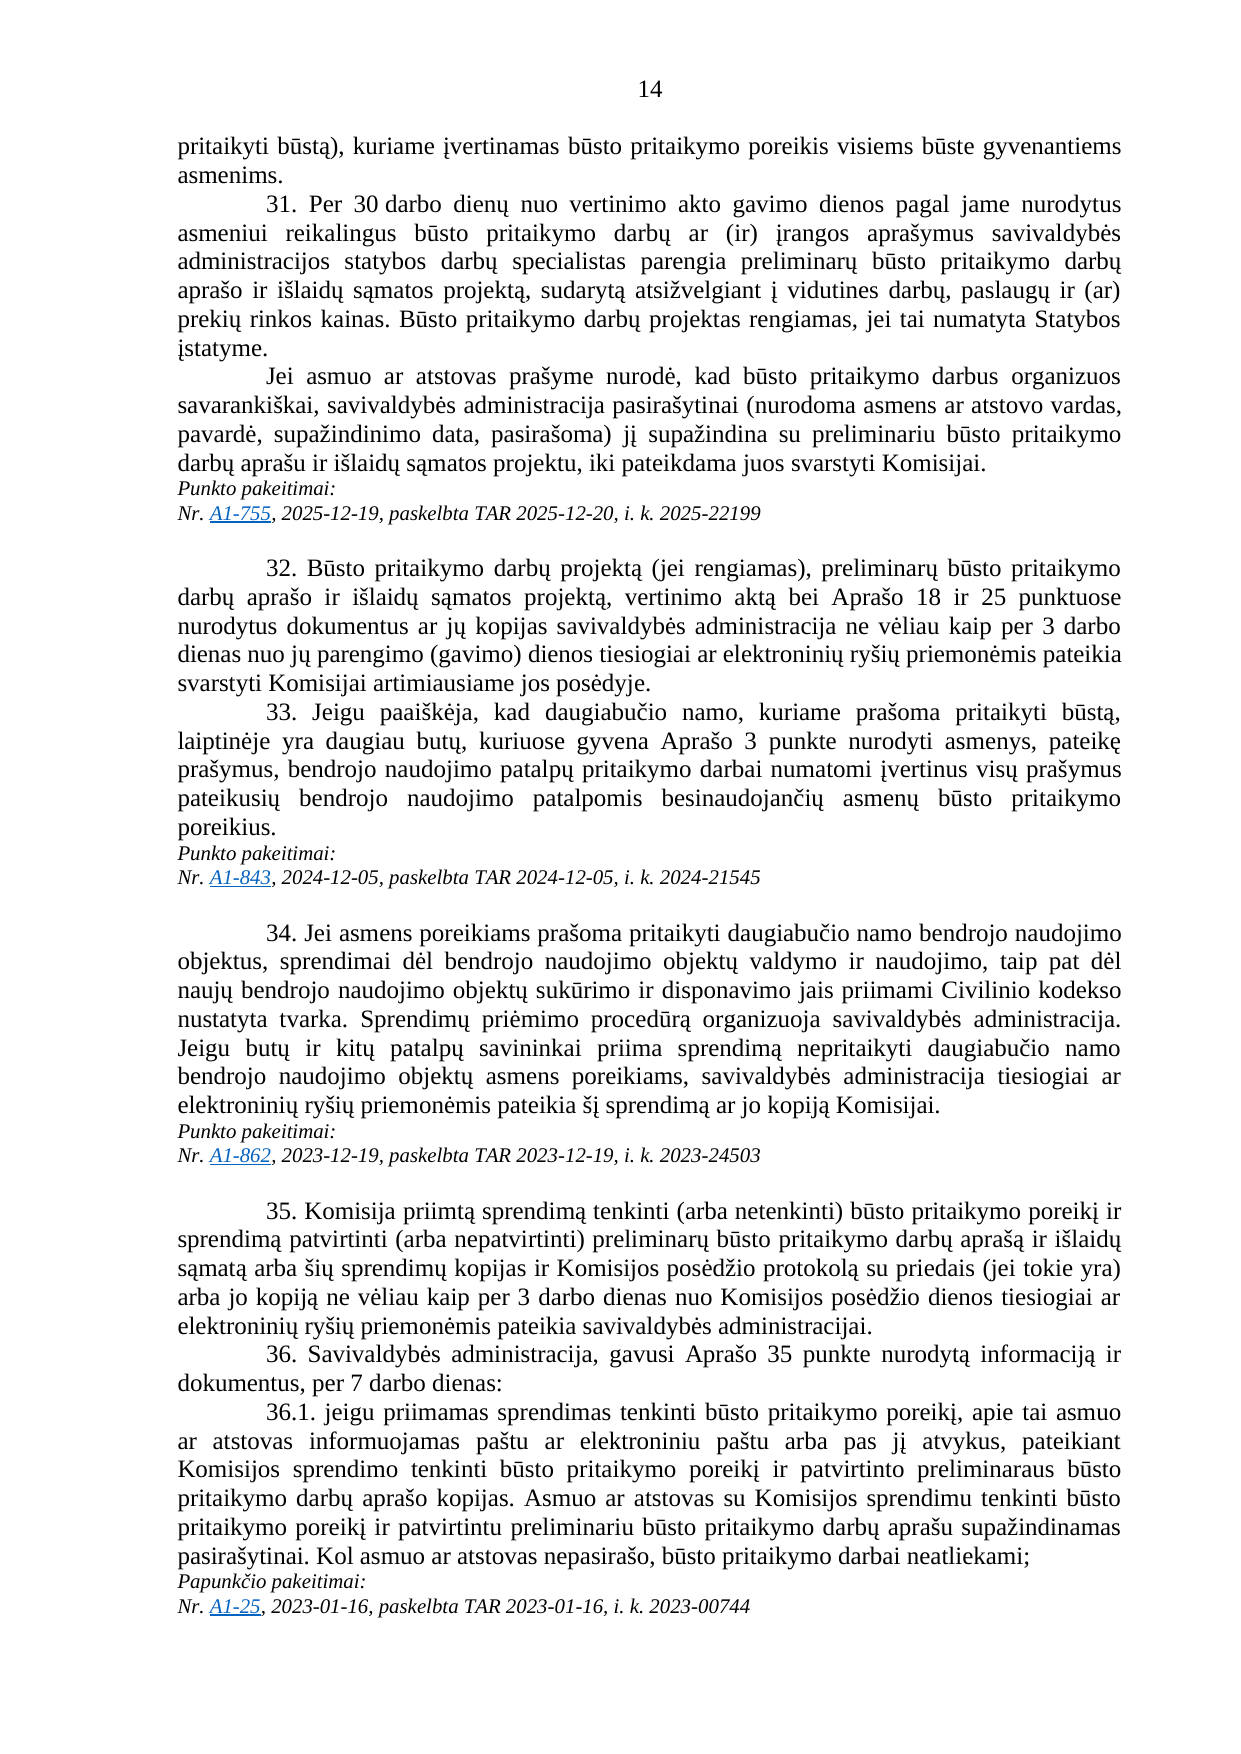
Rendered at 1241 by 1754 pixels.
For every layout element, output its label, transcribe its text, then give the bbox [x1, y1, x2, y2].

text Nr. A1-25, 2023-01-16, paskelbta TAR 2023-01-16, i. k. 2023-00744 [177, 1593, 1122, 1618]
text 35. Komisija priimtą sprendimą tenkinti (arba netenkinti) būsto pritaikymo poreikį ir sprendimą patvirtinti (arba nepatvirtinti) preliminarų būsto pritaikymo darbų aprašą ir išlaidų sąmatą arba šių sprendimų kopijas ir Komisijos posėdžio protokolą su priedais (jei tokie yra) arba jo kopiją ne vėliau kaip per 3 darbo dienas nuo Komisijos posėdžio dienos tiesiogiai ar elektroninių ryšių priemonėmis pateikia savivaldybės administracijai. [177, 1196, 1122, 1339]
text Punkto pakeitimai: [177, 476, 1122, 500]
text pritaikyti būstą), kuriame įvertinamas būsto pritaikymo poreikis visiems būste gyvenantiems asmenims. [177, 131, 1122, 189]
text 32. Būsto pritaikymo darbų projektą (jei rengiamas), preliminarų būsto pritaikymo darbų aprašo ir išlaidų sąmatos projektą, vertinimo aktą bei Aprašo 18 ir 25 punktuose nurodytus dokumentus ar jų kopijas savivaldybės administracija ne vėliau kaip per 3 darbo dienas nuo jų parengimo (gavimo) dienos tiesiogiai ar elektroninių ryšių priemonėmis pateikia svarstyti Komisijai artimiausiame jos posėdyje. [177, 553, 1122, 697]
text Punkto pakeitimai: [177, 1119, 1122, 1143]
text Jei asmuo ar atstovas prašyme nurodė, kad būsto pritaikymo darbus organizuos savarankiškai, savivaldybės administracija pasirašytinai (nurodoma asmens ar atstovo vardas, pavardė, supažindinimo data, pasirašoma) jį supažindina su preliminariu būsto pritaikymo darbų aprašu ir išlaidų sąmatos projektu, iki pateikdama juos svarstyti Komisijai. [177, 361, 1122, 476]
text 33. Jeigu paaiškėja, kad daugiabučio namo, kuriame prašoma pritaikyti būstą, laiptinėje yra daugiau butų, kuriuose gyvena Aprašo 3 punkte nurodyti asmenys, pateikę prašymus, bendrojo naudojimo patalpų pritaikymo darbai numatomi įvertinus visų prašymus pateikusių bendrojo naudojimo patalpomis besinaudojančių asmenų būsto pritaikymo poreikius. [177, 697, 1122, 841]
text Papunkčio pakeitimai: [177, 1569, 1122, 1593]
text 31. Per 30 darbo dienų nuo vertinimo akto gavimo dienos pagal jame nurodytus asmeniui reikalingus būsto pritaikymo darbų ar (ir) įrangos aprašymus savivaldybės administracijos statybos darbų specialistas parengia preliminarų būsto pritaikymo darbų aprašo ir išlaidų sąmatos projektą, sudarytą atsižvelgiant į vidutines darbų, paslaugų ir (ar) prekių rinkos kainas. Būsto pritaikymo darbų projektas rengiamas, jei tai numatyta Statybos įstatyme. [177, 189, 1122, 361]
text Punkto pakeitimai: [177, 841, 1122, 865]
text 36. Savivaldybės administracija, gavusi Aprašo 35 punkte nurodytą informaciją ir dokumentus, per 7 darbo dienas: [177, 1339, 1122, 1397]
text 36.1. jeigu priimamas sprendimas tenkinti būsto pritaikymo poreikį, apie tai asmuo ar atstovas informuojamas paštu ar elektroniniu paštu arba pas jį atvykus, pateikiant Komisijos sprendimo tenkinti būsto pritaikymo poreikį ir patvirtinto preliminaraus būsto pritaikymo darbų aprašo kopijas. Asmuo ar atstovas su Komisijos sprendimu tenkinti būsto pritaikymo poreikį ir patvirtintu preliminariu būsto pritaikymo darbų aprašu supažindinamas pasirašytinai. Kol asmuo ar atstovas nepasirašo, būsto pritaikymo darbai neatliekami; [177, 1397, 1122, 1569]
text 34. Jei asmens poreikiams prašoma pritaikyti daugiabučio namo bendrojo naudojimo objektus, sprendimai dėl bendrojo naudojimo objektų valdymo ir naudojimo, taip pat dėl naujų bendrojo naudojimo objektų sukūrimo ir disponavimo jais priimami Civilinio kodekso nustatyta tvarka. Sprendimų priėmimo procedūrą organizuoja savivaldybės administracija. Jeigu butų ir kitų patalpų savininkai priima sprendimą nepritaikyti daugiabučio namo bendrojo naudojimo objektų asmens poreikiams, savivaldybės administracija tiesiogiai ar elektroninių ryšių priemonėmis pateikia šį sprendimą ar jo kopiją Komisijai. [177, 918, 1122, 1119]
text Nr. A1-862, 2023-12-19, paskelbta TAR 2023-12-19, i. k. 2023-24503 [177, 1143, 1122, 1167]
text Nr. A1-755, 2025-12-19, paskelbta TAR 2025-12-20, i. k. 2025-22199 [177, 500, 1122, 524]
text Nr. A1-843, 2024-12-05, paskelbta TAR 2024-12-05, i. k. 2024-21545 [177, 865, 1122, 889]
